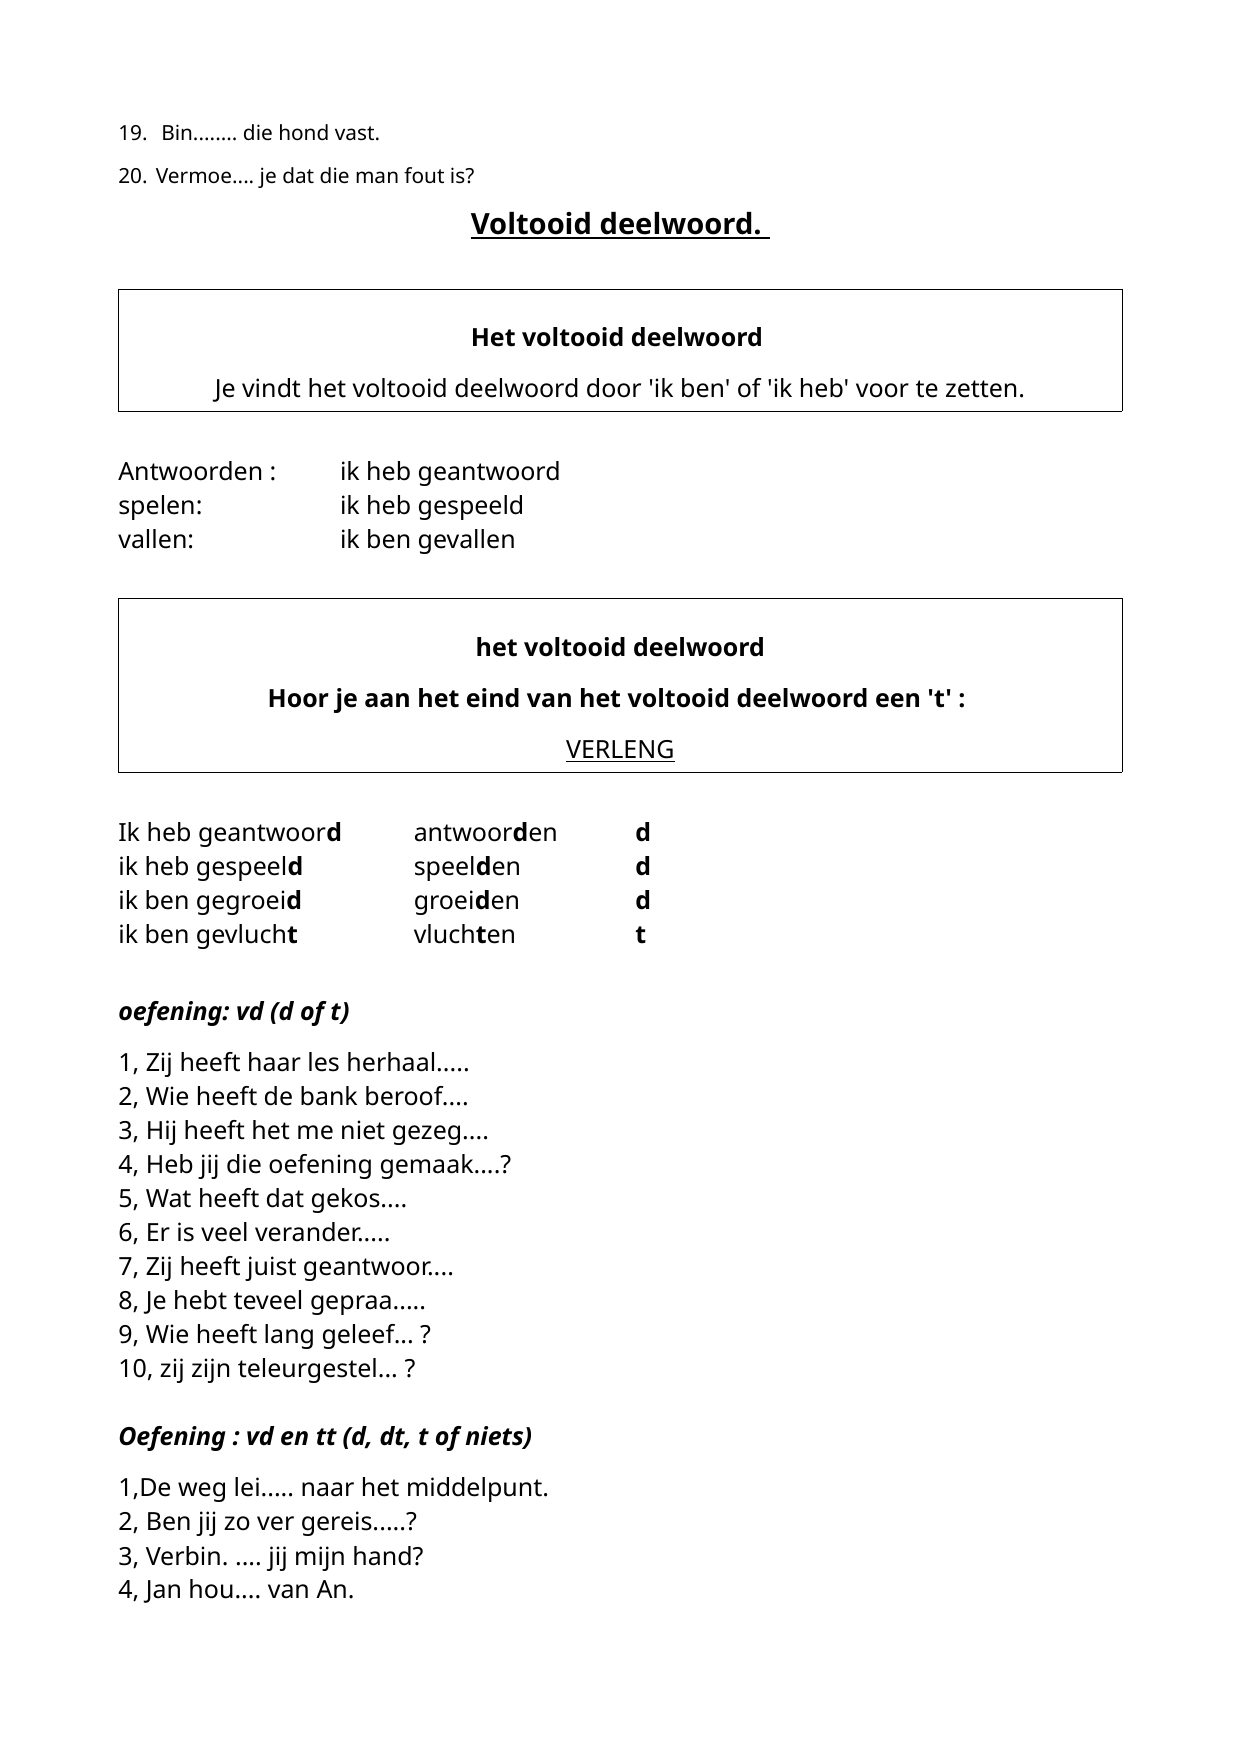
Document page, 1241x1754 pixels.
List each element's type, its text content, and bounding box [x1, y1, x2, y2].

text 1, Zij heeft haar les herhaal..... [118, 1044, 1122, 1078]
text 3, Hij heeft het me niet gezeg.... [118, 1112, 1122, 1146]
text ik ben gevlucht vluchten t [118, 916, 1122, 951]
list Bin........ die hond vast. [118, 118, 1122, 147]
text spelen: ik heb gespeeld [118, 487, 1122, 522]
text 4, Jan hou.... van An. [118, 1572, 1122, 1606]
table_header het voltooid deelwoord Hoor je aan het eind van het voltooid deelwoord een 't' : VERLENG [119, 599, 1122, 772]
text 2, Ben jij zo ver gereis.....? [118, 1504, 1122, 1538]
text 2, Wie heeft de bank beroof.... [118, 1078, 1122, 1112]
text 7, Zij heeft juist geantwoor.... [118, 1248, 1122, 1283]
text Antwoorden : ik heb geantwoord [118, 453, 1122, 487]
text 3, Verbin. .... jij mijn hand? [118, 1538, 1122, 1572]
text Oefening : vd en tt (d, dt, t of niets) [118, 1419, 1122, 1453]
text ik heb gespeeld speelden d [118, 848, 1122, 882]
text 4, Heb jij die oefening gemaak....? [118, 1146, 1122, 1180]
text 5, Wat heeft dat gekos.... [118, 1180, 1122, 1214]
text vallen: ik ben gevallen [118, 522, 1122, 556]
text 8, Je hebt teveel gepraa..... [118, 1283, 1122, 1317]
text 9, Wie heeft lang geleef... ? [118, 1317, 1122, 1351]
table_header Het voltooid deelwoord Je vindt het voltooid deelwoord door 'ik ben' of 'ik heb' voor te zetten. [119, 290, 1122, 411]
list Vermoe.... je dat die man fout is? [118, 161, 1122, 189]
text 10, zij zijn teleurgestel... ? [118, 1351, 1122, 1385]
text 1,De weg lei..... naar het middelpunt. [118, 1470, 1122, 1504]
text Voltooid deelwoord. [118, 203, 1122, 243]
text oefening: vd (d of t) [118, 993, 1122, 1027]
text Ik heb geantwoord antwoorden d [118, 814, 1122, 848]
text 6, Er is veel verander..... [118, 1214, 1122, 1248]
text ik ben gegroeid groeiden d [118, 882, 1122, 916]
